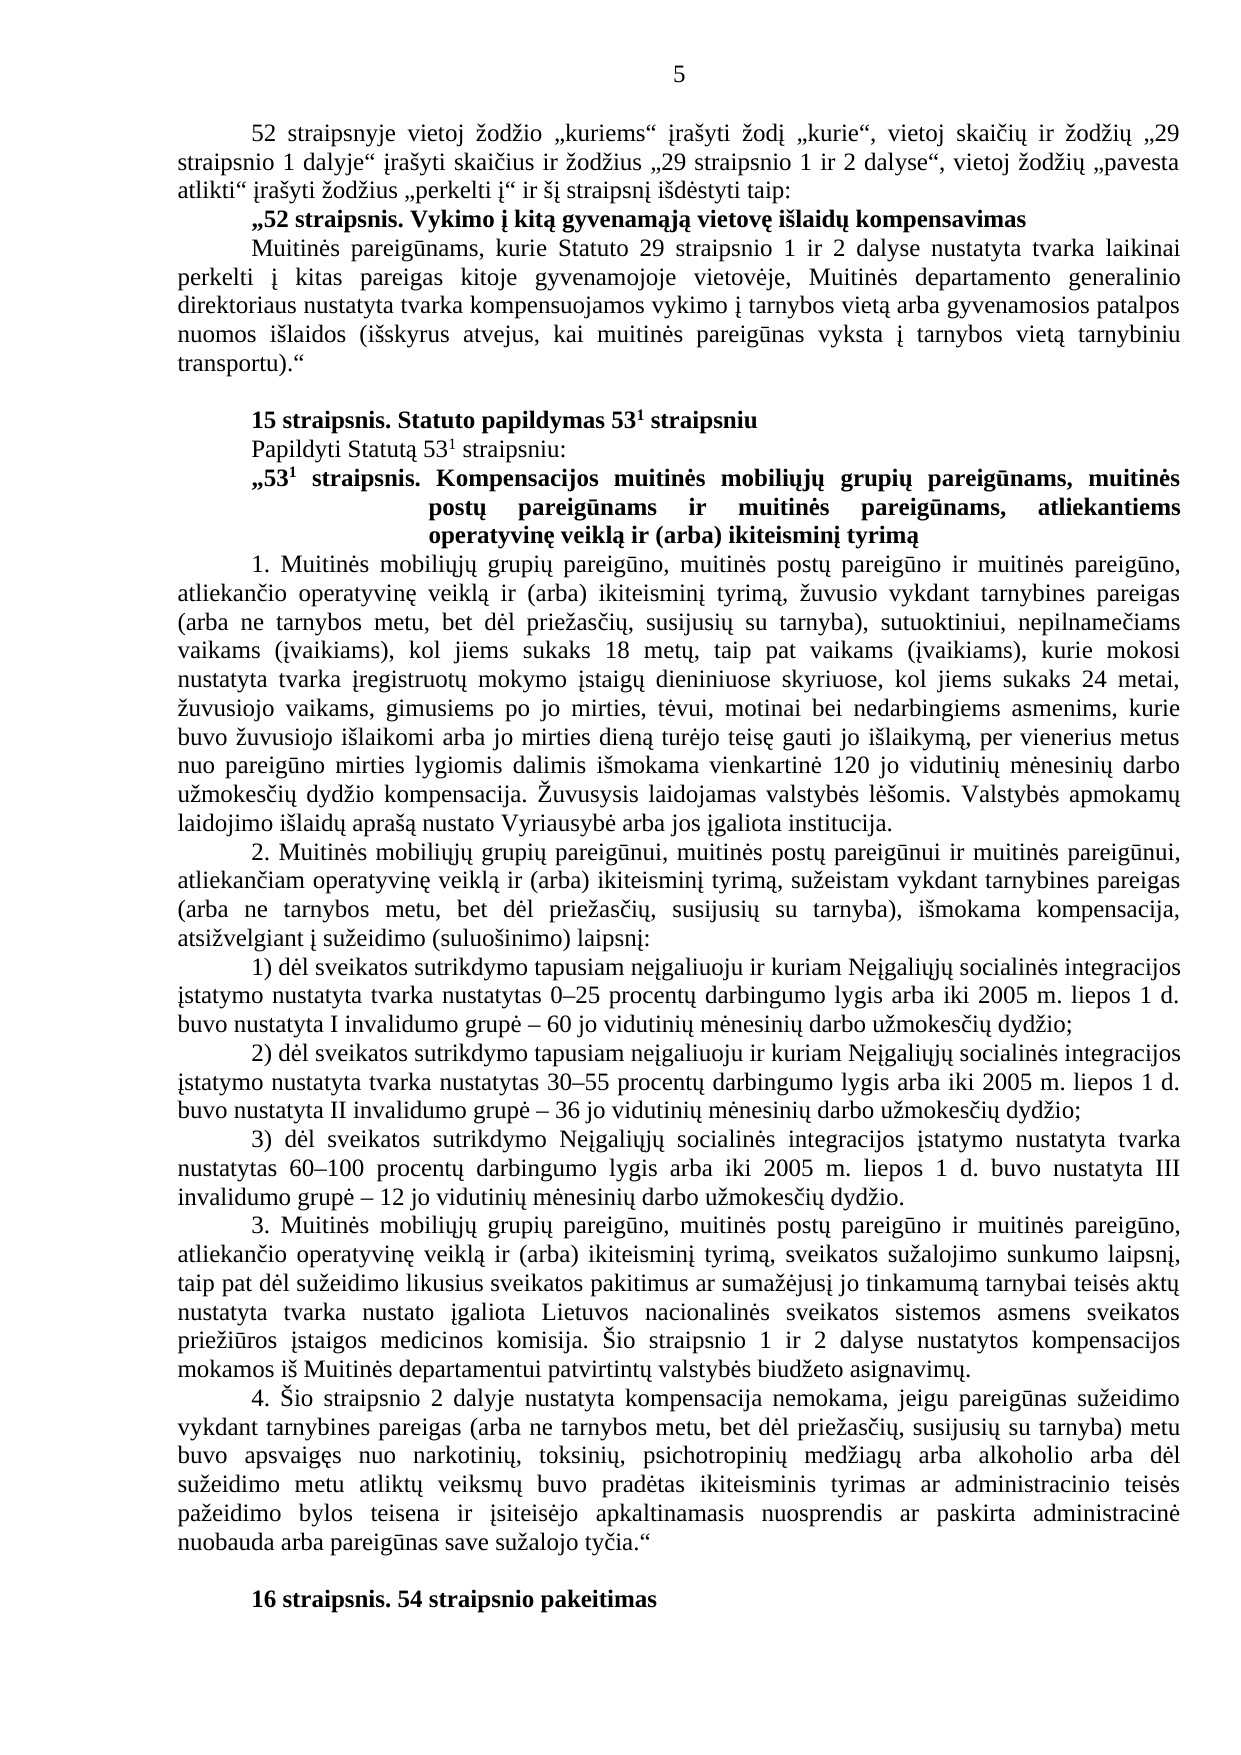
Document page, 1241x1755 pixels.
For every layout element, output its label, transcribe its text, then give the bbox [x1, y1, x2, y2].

text 2) dėl sveikatos sutrikdymo tapusiam neįgaliuoju ir kuriam Neįgaliųjų socialinės integracijos įstatymo nustatyta tvarka nustatytas 30–55 procentų darbingumo lygis arba iki 2005 m. liepos 1 d. buvo nustatyta II invalidumo grupė – 36 jo vidutinių mėnesinių darbo užmokesčių dydžio; [177, 1038, 1181, 1124]
text 15 straipsnis. Statuto papildymas 531 straipsniu [177, 406, 1181, 434]
text 1. Muitinės mobiliųjų grupių pareigūno, muitinės postų pareigūno ir muitinės pareigūno, atliekančio operatyvinę veiklą ir (arba) ikiteisminį tyrimą, žuvusio vykdant tarnybines pareigas (arba ne tarnybos metu, bet dėl priežasčių, susijusių su tarnyba), sutuoktiniui, nepilnamečiams vaikams (įvaikiams), kol jiems sukaks 18 metų, taip pat vaikams (įvaikiams), kurie mokosi nustatyta tvarka įregistruotų mokymo įstaigų dieniniuose skyriuose, kol jiems sukaks 24 metai, žuvusiojo vaikams, gimusiems po jo mirties, tėvui, motinai bei nedarbingiems asmenims, kurie buvo žuvusiojo išlaikomi arba jo mirties dieną turėjo teisę gauti jo išlaikymą, per vienerius metus nuo pareigūno mirties lygiomis dalimis išmokama vienkartinė 120 jo vidutinių mėnesinių darbo užmokesčių dydžio kompensacija. Žuvusysis laidojamas valstybės lėšomis. Valstybės apmokamų laidojimo išlaidų aprašą nustato Vyriausybė arba jos įgaliota institucija. [177, 549, 1181, 837]
text „52 straipsnis. Vykimo į kitą gyvenamąją vietovę išlaidų kompensavimas [177, 204, 1181, 233]
text 3. Muitinės mobiliųjų grupių pareigūno, muitinės postų pareigūno ir muitinės pareigūno, atliekančio operatyvinę veiklą ir (arba) ikiteisminį tyrimą, sveikatos sužalojimo sunkumo laipsnį, taip pat dėl sužeidimo likusius sveikatos pakitimus ar sumažėjusį jo tinkamumą tarnybai teisės aktų nustatyta tvarka nustato įgaliota Lietuvos nacionalinės sveikatos sistemos asmens sveikatos priežiūros įstaigos medicinos komisija. Šio straipsnio 1 ir 2 dalyse nustatytos kompensacijos mokamos iš Muitinės departamentui patvirtintų valstybės biudžeto asignavimų. [177, 1211, 1181, 1383]
text 2. Muitinės mobiliųjų grupių pareigūnui, muitinės postų pareigūnui ir muitinės pareigūnui, atliekančiam operatyvinę veiklą ir (arba) ikiteisminį tyrimą, sužeistam vykdant tarnybines pareigas (arba ne tarnybos metu, bet dėl priežasčių, susijusių su tarnyba), išmokama kompensacija, atsižvelgiant į sužeidimo (suluošinimo) laipsnį: [177, 837, 1181, 952]
text „531 straipsnis. Kompensacijos muitinės mobiliųjų grupių pareigūnams, muitinės postų pareigūnams ir muitinės pareigūnams, atliekantiems operatyvinę veiklą ir (arba) ikiteisminį tyrimą [251, 463, 1181, 549]
text Muitinės pareigūnams, kurie Statuto 29 straipsnio 1 ir 2 dalyse nustatyta tvarka laikinai perkelti į kitas pareigas kitoje gyvenamojoje vietovėje, Muitinės departamento generalinio direktoriaus nustatyta tvarka kompensuojamos vykimo į tarnybos vietą arba gyvenamosios patalpos nuomos išlaidos (išskyrus atvejus, kai muitinės pareigūnas vyksta į tarnybos vietą tarnybiniu transportu).“ [177, 233, 1181, 377]
text 1) dėl sveikatos sutrikdymo tapusiam neįgaliuoju ir kuriam Neįgaliųjų socialinės integracijos įstatymo nustatyta tvarka nustatytas 0–25 procentų darbingumo lygis arba iki 2005 m. liepos 1 d. buvo nustatyta I invalidumo grupė – 60 jo vidutinių mėnesinių darbo užmokesčių dydžio; [177, 952, 1181, 1038]
text Papildyti Statutą 531 straipsniu: [177, 434, 1181, 463]
text 4. Šio straipsnio 2 dalyje nustatyta kompensacija nemokama, jeigu pareigūnas sužeidimo vykdant tarnybines pareigas (arba ne tarnybos metu, bet dėl priežasčių, susijusių su tarnyba) metu buvo apsvaigęs nuo narkotinių, toksinių, psichotropinių medžiagų arba alkoholio arba dėl sužeidimo metu atliktų veiksmų buvo pradėtas ikiteisminis tyrimas ar administracinio teisės pažeidimo bylos teisena ir įsiteisėjo apkaltinamasis nuosprendis ar paskirta administracinė nuobauda arba pareigūnas save sužalojo tyčia.“ [177, 1383, 1181, 1556]
text 16 straipsnis. 54 straipsnio pakeitimas [177, 1584, 1181, 1613]
text 52 straipsnyje vietoj žodžio „kuriems“ įrašyti žodį „kurie“, vietoj skaičių ir žodžių „29 straipsnio 1 dalyje“ įrašyti skaičius ir žodžius „29 straipsnio 1 ir 2 dalyse“, vietoj žodžių „pavesta atlikti“ įrašyti žodžius „perkelti į“ ir šį straipsnį išdėstyti taip: [177, 118, 1181, 204]
text 3) dėl sveikatos sutrikdymo Neįgaliųjų socialinės integracijos įstatymo nustatyta tvarka nustatytas 60–100 procentų darbingumo lygis arba iki 2005 m. liepos 1 d. buvo nustatyta III invalidumo grupė – 12 jo vidutinių mėnesinių darbo užmokesčių dydžio. [177, 1124, 1181, 1211]
